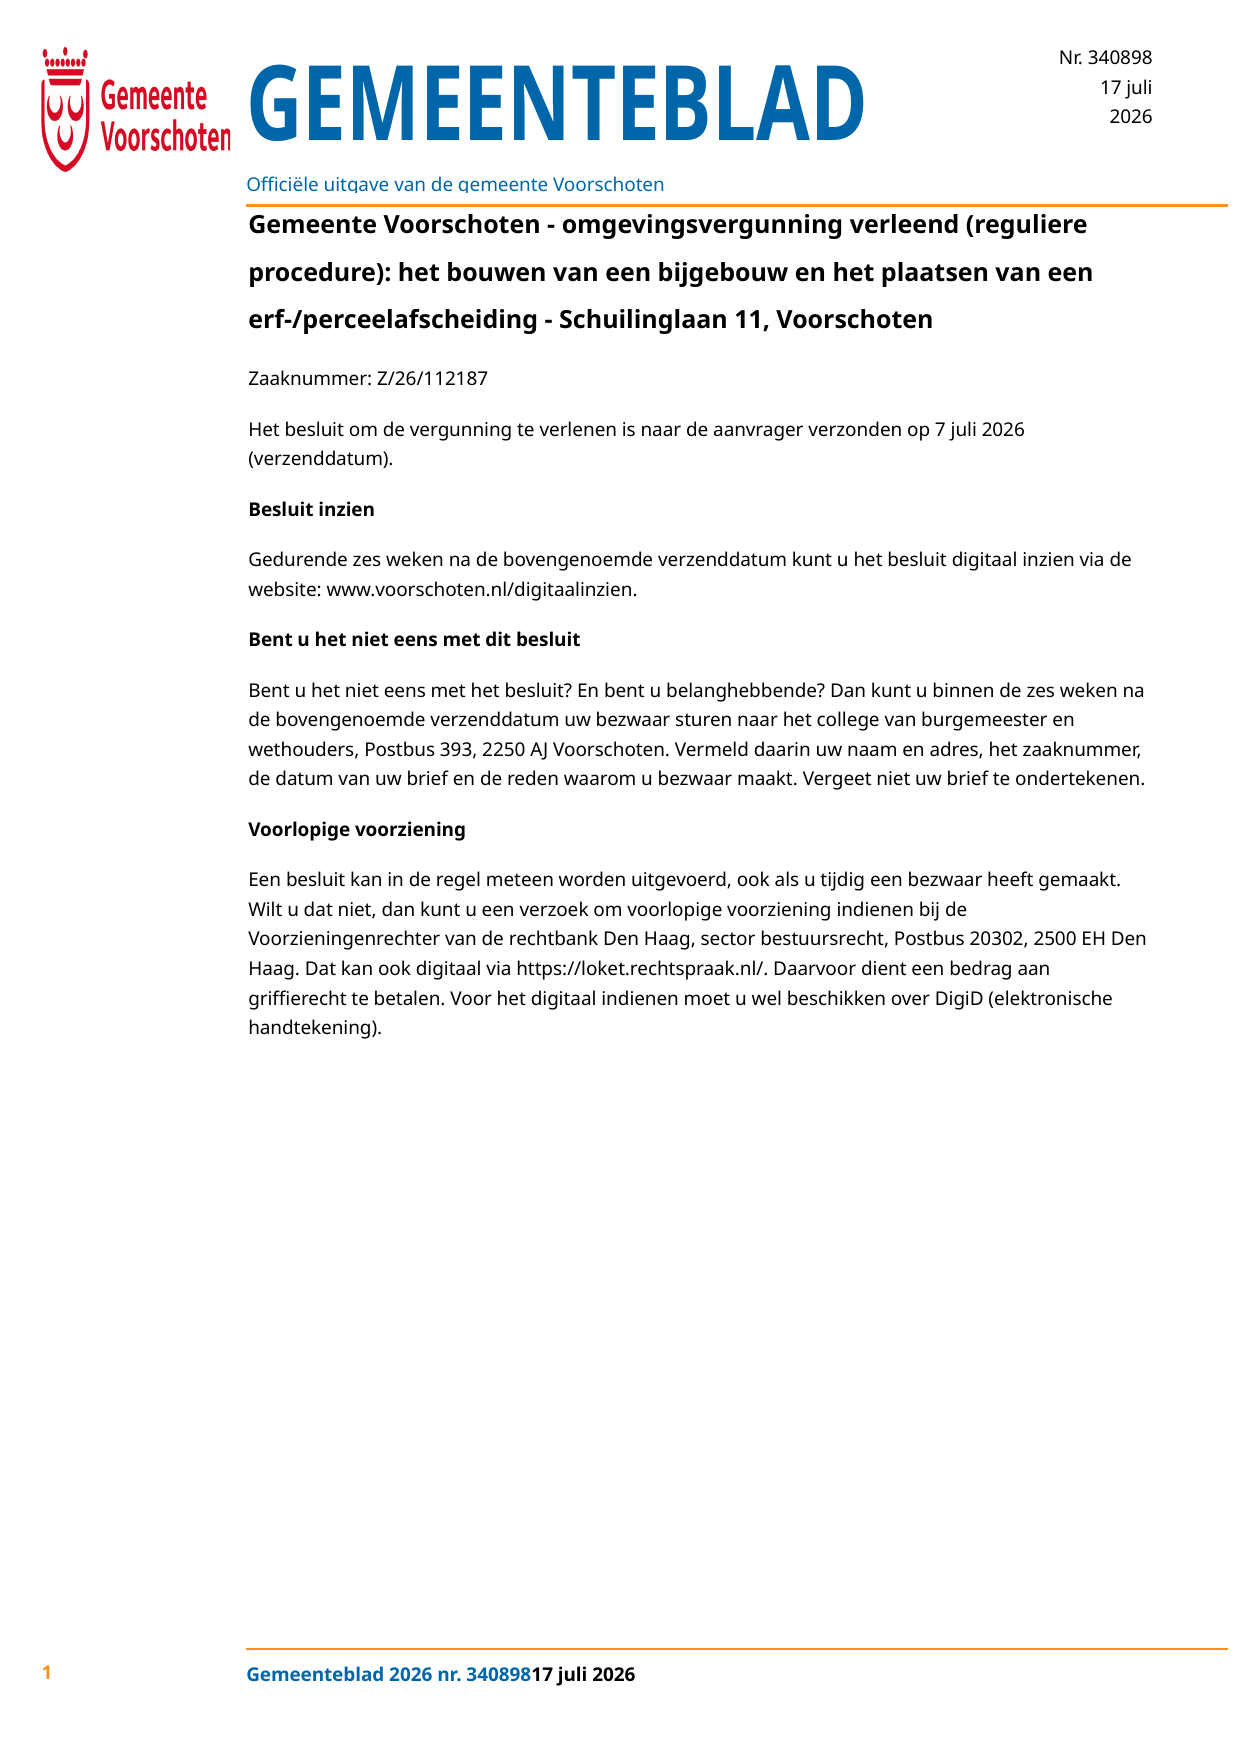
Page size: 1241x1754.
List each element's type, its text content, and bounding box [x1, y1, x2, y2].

text Gemeente Voorschoten - omgevingsvergunning verleend (reguliere procedure): het bouwen van een bijgebouw en het plaatsen van een erf-/perceelafscheiding - Schuilinglaan 11, Voorschoten [248, 207, 1152, 336]
text Bent u het niet eens met dit besluit [248, 626, 1152, 652]
text Het besluit om de vergunning te verlenen is naar de aanvrager verzonden op 7 juli 2026 (verzenddatum). [248, 416, 1152, 471]
picture [41, 47, 231, 172]
text Zaaknummer: Z/26/112187 [248, 366, 1152, 391]
text Een besluit kan in de regel meteen worden uitgevoerd, ook als u tijdig een bezwaar heeft gemaakt. Wilt u dat niet, dan kunt u een verzoek om voorlopige voorziening indienen bij de Voorzieningenrechter van de rechtbank Den Haag, sector bestuursrecht, Postbus 20302, 2500 EH Den Haag. Dat kan ook digitaal via https://loket.rechtspraak.nl/. Daarvoor dient een bedrag aan griffierecht te betalen. Voor het digitaal indienen moet u wel beschikken over DigiD (elektronische handtekening). [248, 866, 1152, 1040]
text Bent u het niet eens met het besluit? En bent u belanghebbende? Dan kunt u binnen de zes weken na de bovengenoemde verzenddatum uw bezwaar sturen naar het college van burgemeester en wethouders, Postbus 393, 2250 AJ Voorschoten. Vermeld daarin uw naam en adres, het zaaknummer, de datum van uw brief en de reden waarom u bezwaar maakt. Vergeet niet uw brief te ondertekenen. [248, 677, 1152, 791]
text Voorlopige voorziening [248, 816, 1152, 842]
text Besluit inzien [248, 496, 1152, 522]
text Gedurende zes weken na de bovengenoemde verzenddatum kunt u het besluit digitaal inzien via de website: www.voorschoten.nl/digitaalinzien. [248, 546, 1152, 602]
